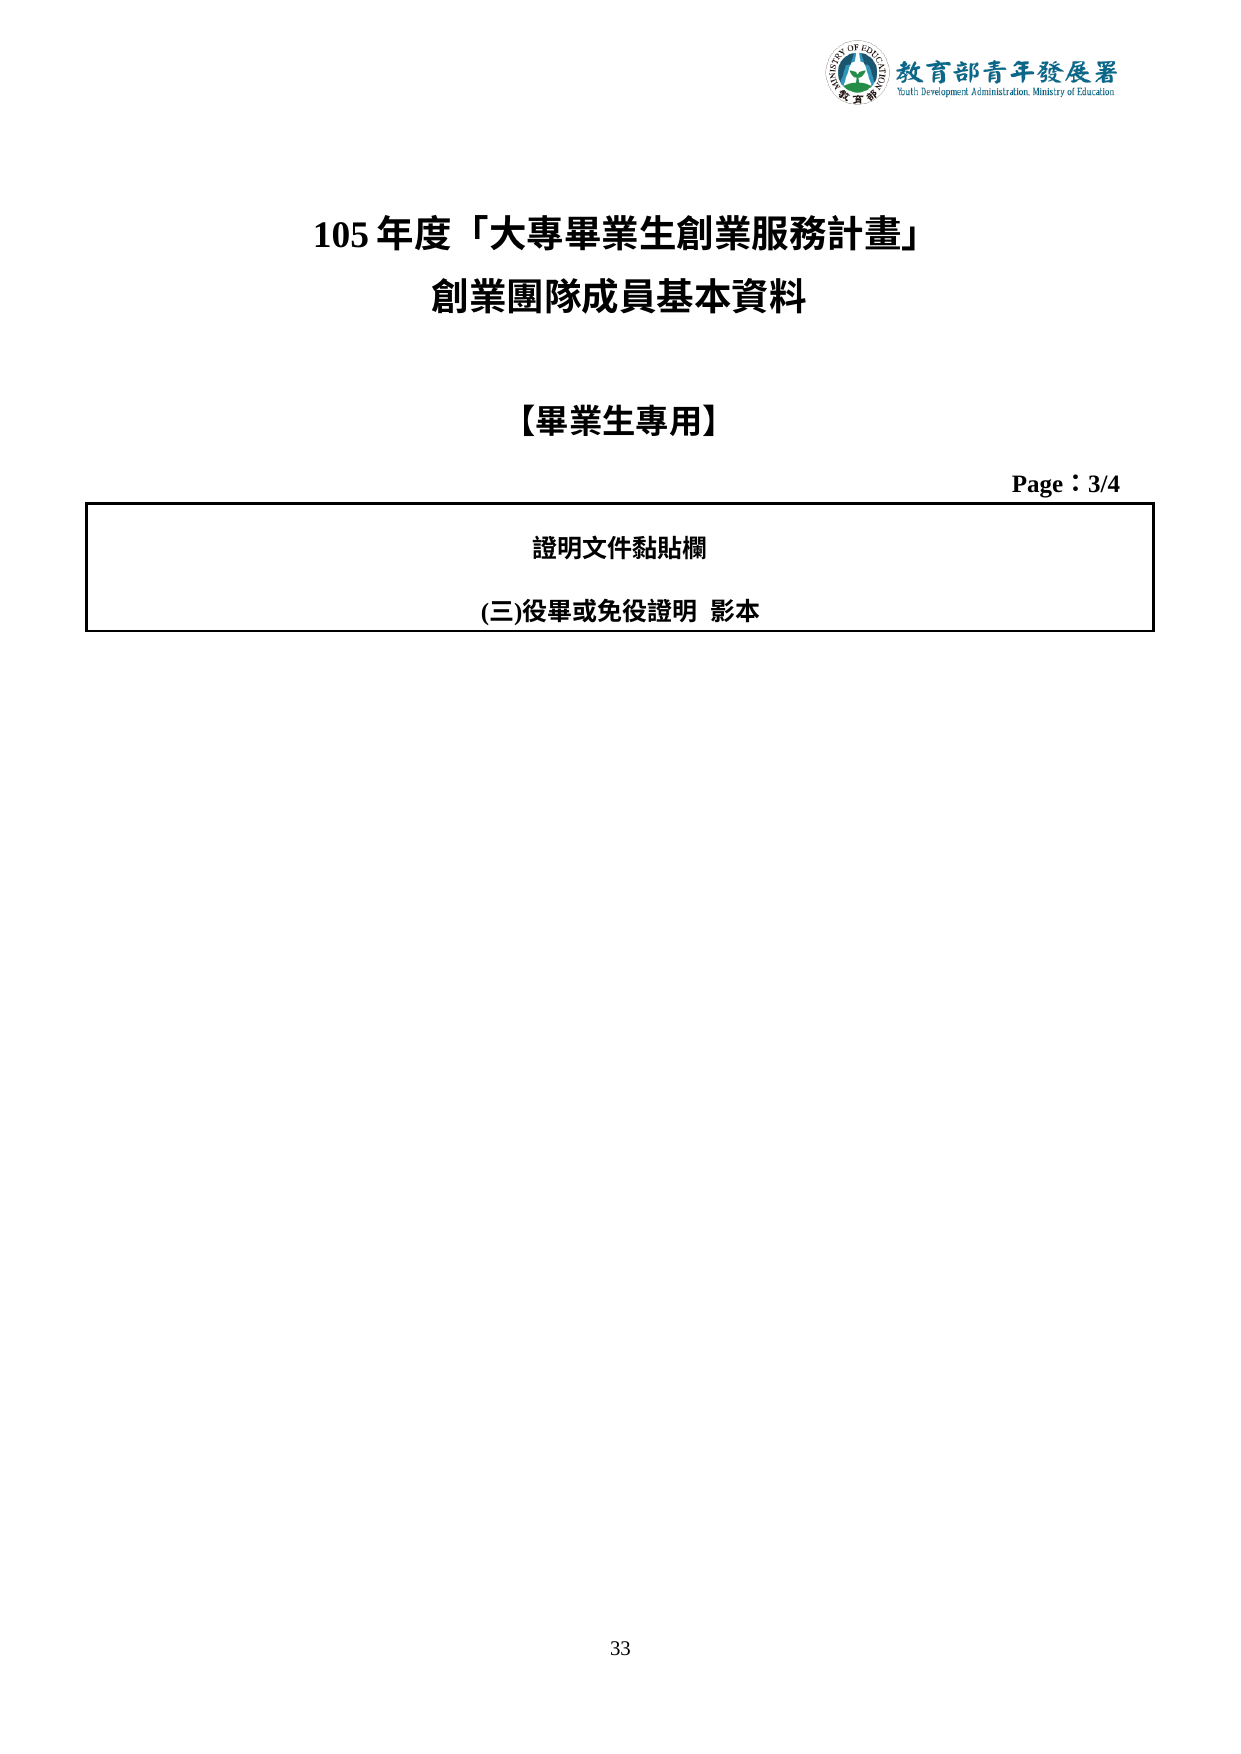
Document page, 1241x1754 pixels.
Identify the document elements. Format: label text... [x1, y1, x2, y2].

text Page：3/4 [118, 439, 1120, 502]
table_header 證明文件黏貼欄 (三)役畢或免役證明 影本 [88, 505, 1152, 630]
text 【畢業生專用】 [118, 377, 1120, 439]
text 創業團隊成員基本資料 [118, 252, 1120, 314]
text 105年度「大專畢業生創業服務計畫」 [129, 189, 1122, 252]
